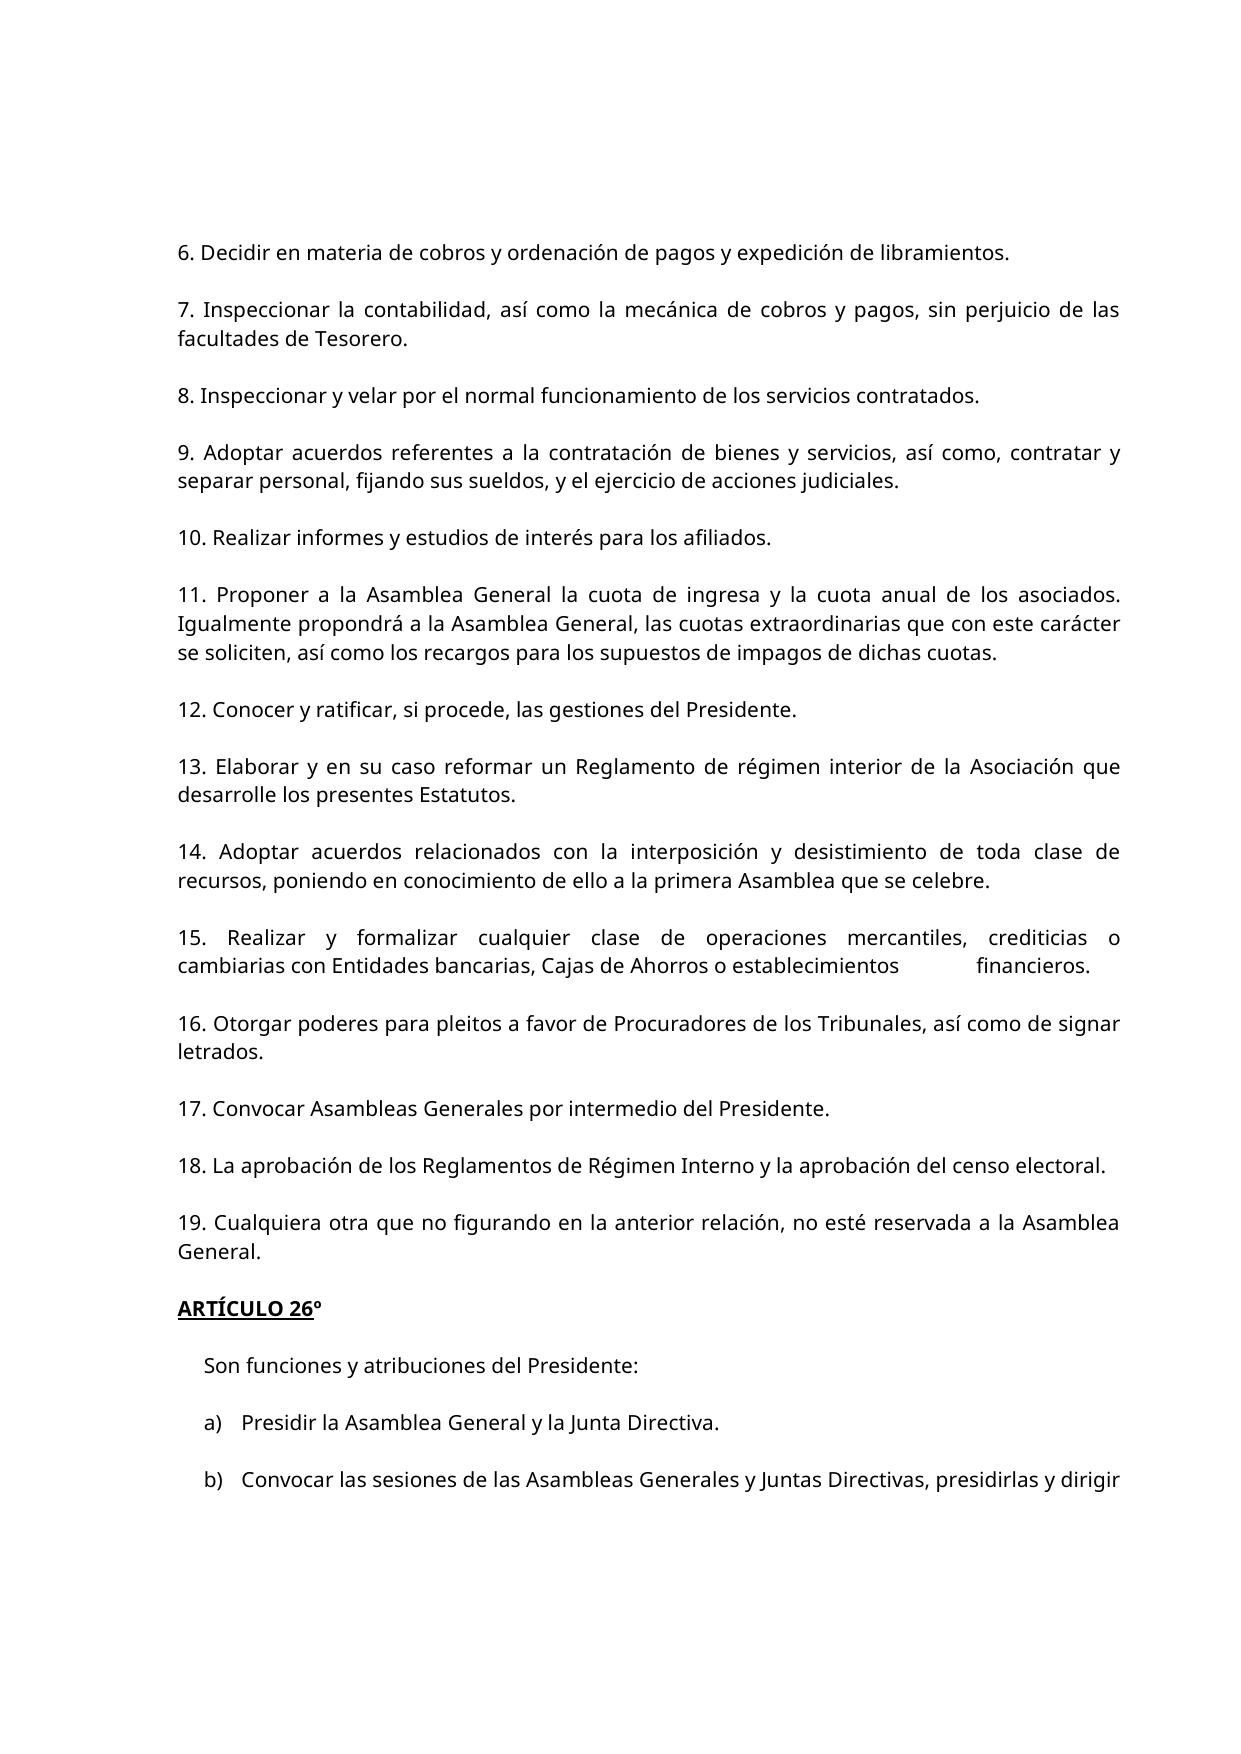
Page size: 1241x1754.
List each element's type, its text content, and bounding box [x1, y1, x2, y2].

list Convocar las sesiones de las Asambleas Generales y Juntas Directivas, presidirlas y dirigir [203, 1465, 1122, 1494]
text 15. Realizar y formalizar cualquier clase de operaciones mercantiles, crediticias o cambiarias con Entidades bancarias, Cajas de Ahorros o establecimientos financieros. [177, 923, 1122, 980]
text 10. Realizar informes y estudios de interés para los afiliados. [177, 523, 1122, 552]
text 16. Otorgar poderes para pleitos a favor de Procuradores de los Tribunales, así como de signar letrados. [177, 1008, 1122, 1066]
text 19. Cualquiera otra que no figurando en la anterior relación, no esté reservada a la Asamblea General. [177, 1208, 1122, 1265]
text 6. Decidir en materia de cobros y ordenación de pagos y expedición de libramientos. [177, 238, 1122, 266]
text 11. Proponer a la Asamblea General la cuota de ingresa y la cuota anual de los asociados. Igualmente propondrá a la Asamblea General, las cuotas extraordinarias que con este carácter se soliciten, así como los recargos para los supuestos de impagos de dichas cuotas. [177, 580, 1122, 666]
text Son funciones y atribuciones del Presidente: [177, 1351, 1122, 1379]
list Presidir la Asamblea General y la Junta Directiva. [203, 1408, 1122, 1437]
text 18. La aprobación de los Reglamentos de Régimen Interno y la aprobación del censo electoral. [177, 1151, 1122, 1180]
text 7. Inspeccionar la contabilidad, así como la mecánica de cobros y pagos, sin perjuicio de las facultades de Tesorero. [177, 295, 1122, 352]
text 9. Adoptar acuerdos referentes a la contratación de bienes y servicios, así como, contratar y separar personal, fijando sus sueldos, y el ejercicio de acciones judiciales. [177, 438, 1122, 495]
text 8. Inspeccionar y velar por el normal funcionamiento de los servicios contratados. [177, 381, 1122, 409]
text 12. Conocer y ratificar, si procede, las gestiones del Presidente. [177, 694, 1122, 723]
text 14. Adoptar acuerdos relacionados con la interposición y desistimiento de toda clase de recursos, poniendo en conocimiento de ello a la primera Asamblea que se celebre. [177, 837, 1122, 894]
text 13. Elaborar y en su caso reformar un Reglamento de régimen interior de la Asociación que desarrolle los presentes Estatutos. [177, 752, 1122, 809]
text ARTÍCULO 26º [177, 1294, 1122, 1322]
text 17. Convocar Asambleas Generales por intermedio del Presidente. [177, 1094, 1122, 1123]
